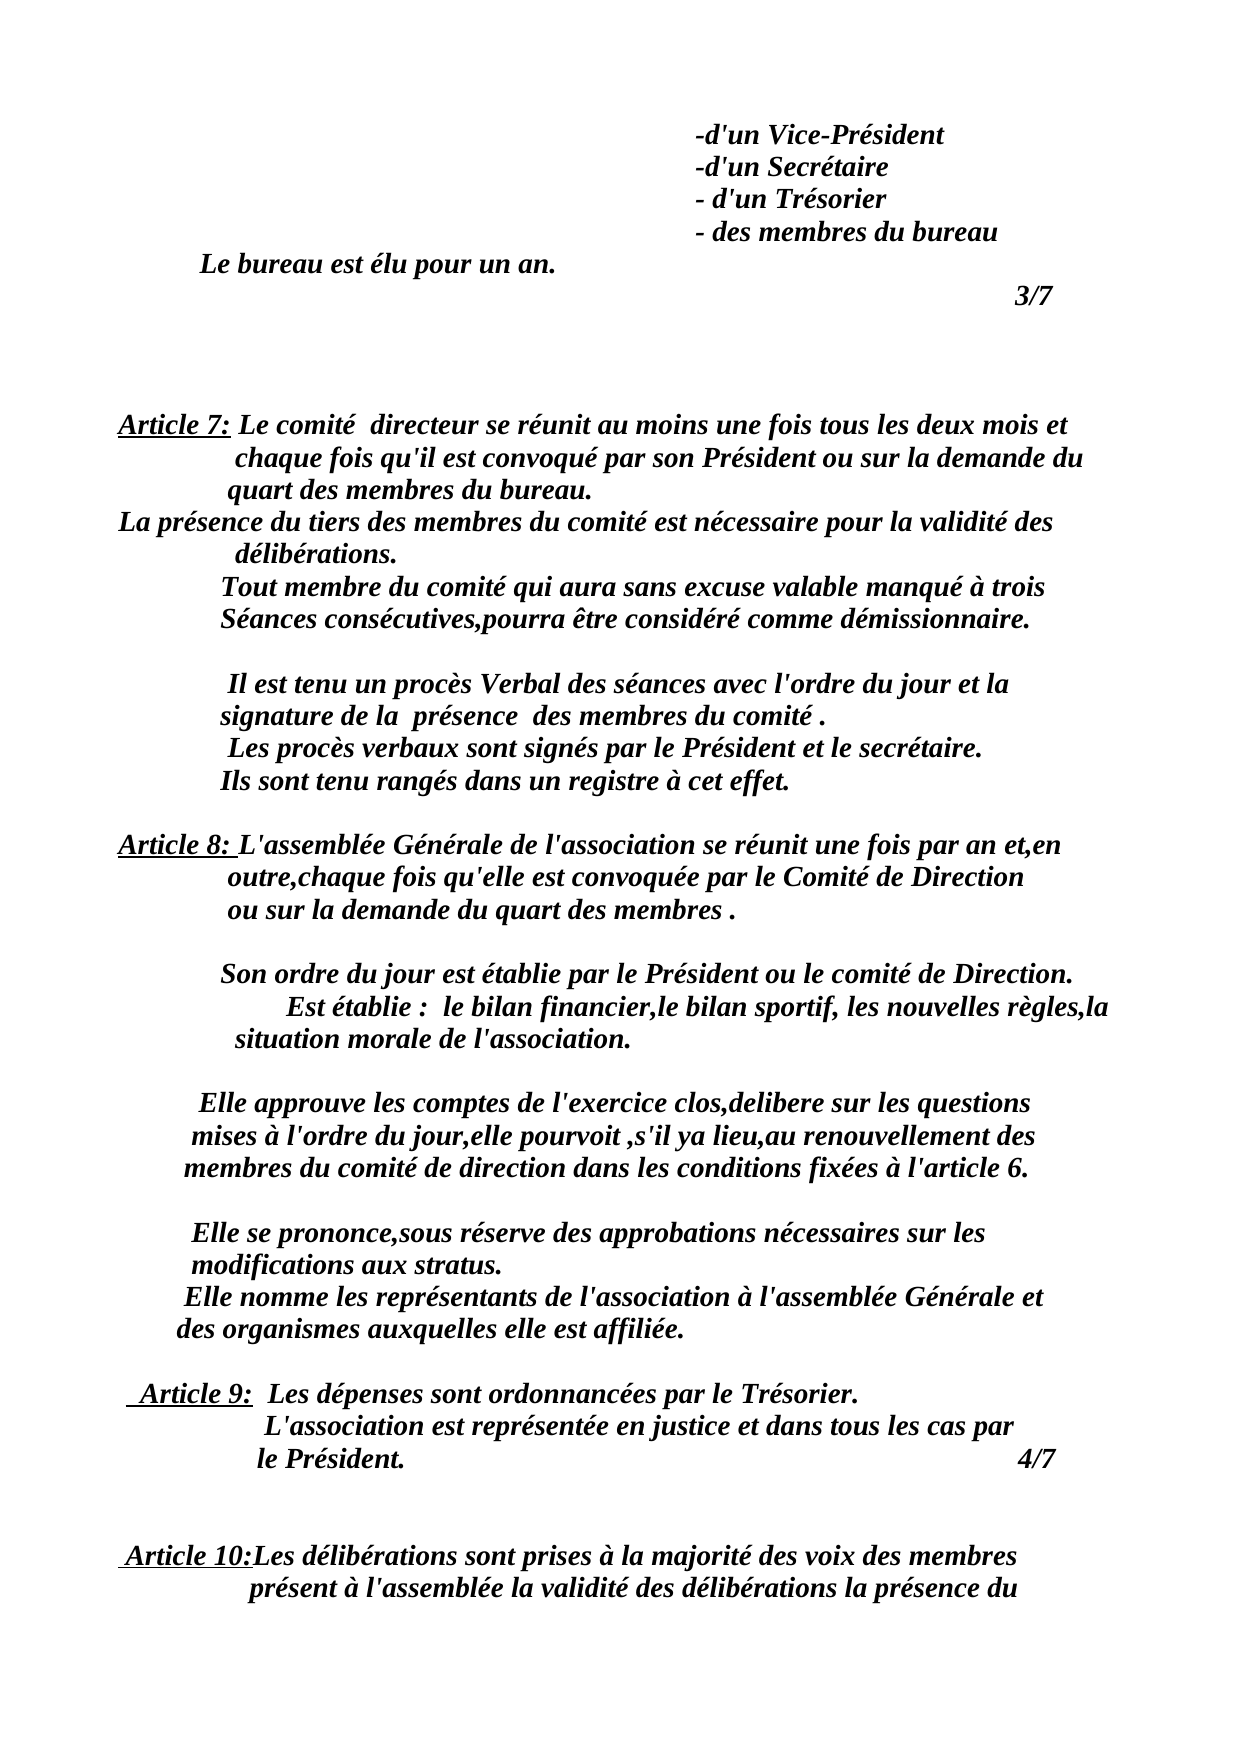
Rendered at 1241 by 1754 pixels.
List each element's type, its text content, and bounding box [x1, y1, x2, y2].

text Il est tenu un procès Verbal des séances avec l'ordre du jour et la [118, 667, 1122, 699]
list -d'un Secrétaire [118, 150, 1122, 183]
text des organismes auxquelles elle est affiliée. [118, 1313, 1122, 1345]
text Ils sont tenu rangés dans un registre à cet effet. [118, 764, 1122, 796]
text Article 10:Les délibérations sont prises à la majorité des voix des membres [118, 1539, 1122, 1571]
text Est établie : le bilan financier,le bilan sportif, les nouvelles règles,la [118, 990, 1122, 1022]
text La présence du tiers des membres du comité est nécessaire pour la validité des [118, 506, 1122, 538]
text présent à l'assemblée la validité des délibérations la présence du [118, 1571, 1122, 1603]
text Elle approuve les comptes de l'exercice clos,delibere sur les questions [118, 1087, 1122, 1119]
text chaque fois qu'il est convoqué par son Président ou sur la demande du [118, 441, 1122, 473]
text Tout membre du comité qui aura sans excuse valable manqué à trois [118, 570, 1122, 602]
text modifications aux stratus. [118, 1248, 1122, 1281]
text 3/7 [118, 279, 1122, 312]
text Les procès verbaux sont signés par le Président et le secrétaire. [118, 732, 1122, 764]
list - des membres du bureau [118, 215, 1122, 247]
text Séances consécutives,pourra être considéré comme démissionnaire. [118, 602, 1122, 635]
text L'association est représentée en justice et dans tous les cas par [118, 1410, 1122, 1442]
text situation morale de l'association. [118, 1022, 1122, 1054]
text Elle se prononce,sous réserve des approbations nécessaires sur les [118, 1216, 1122, 1248]
text Article 7: Le comité directeur se réunit au moins une fois tous les deux mois et [118, 409, 1122, 441]
text ou sur la demande du quart des membres . [118, 893, 1122, 925]
text le Président. 4/7 [118, 1442, 1122, 1474]
text Article 9: Les dépenses sont ordonnancées par le Trésorier. [118, 1377, 1122, 1410]
text délibérations. [118, 538, 1122, 570]
text quart des membres du bureau. [118, 473, 1122, 506]
text Elle nomme les représentants de l'association à l'assemblée Générale et [118, 1281, 1122, 1313]
text signature de la présence des membres du comité . [118, 699, 1122, 732]
text membres du comité de direction dans les conditions fixées à l'article 6. [118, 1151, 1122, 1184]
text Article 8: L'assemblée Générale de l'association se réunit une fois par an et,en [118, 828, 1122, 861]
list -d'un Vice-Président [118, 118, 1122, 150]
list Le bureau est élu pour un an. [118, 247, 1122, 279]
text Son ordre du jour est établie par le Président ou le comité de Direction. [118, 958, 1122, 990]
text outre,chaque fois qu'elle est convoquée par le Comité de Direction [118, 861, 1122, 893]
list - d'un Trésorier [118, 183, 1122, 215]
text mises à l'ordre du jour,elle pourvoit ,s'il ya lieu,au renouvellement des [118, 1119, 1122, 1151]
